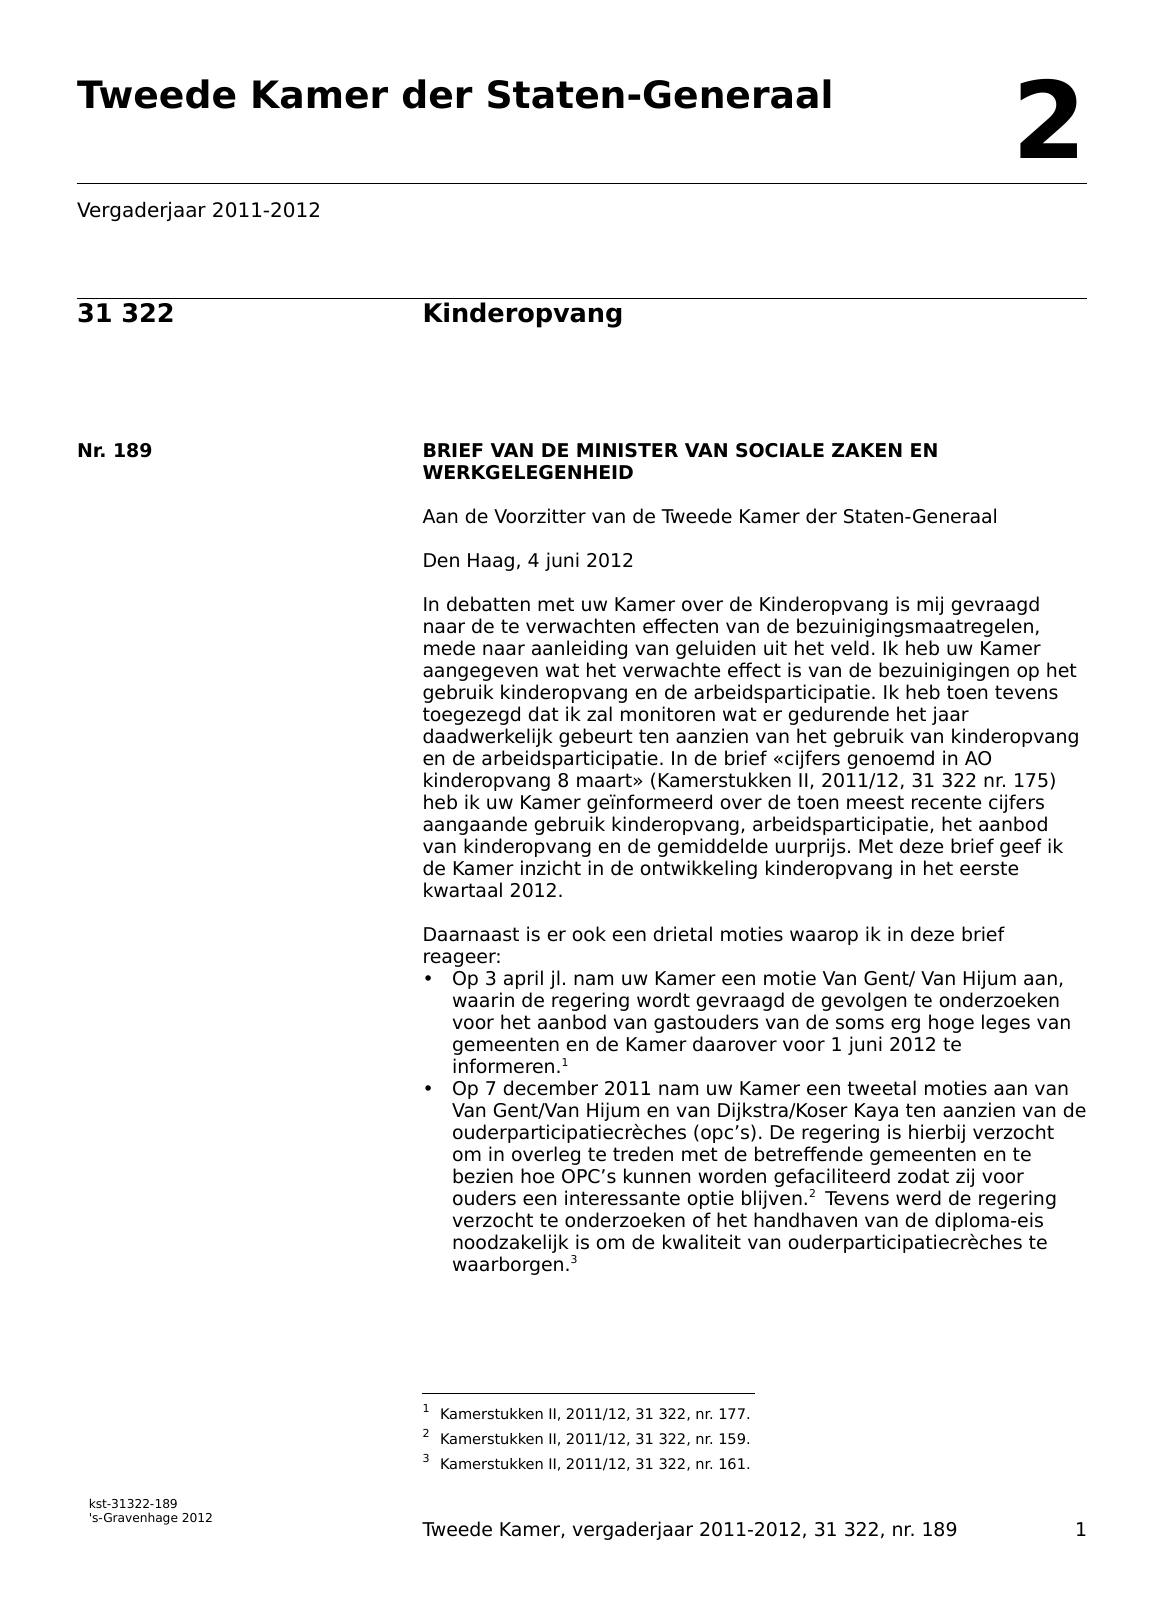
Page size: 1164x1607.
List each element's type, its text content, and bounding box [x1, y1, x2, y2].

text • Op 7 december 2011 nam uw Kamer een tweetal moties aan van Van Gent/Van Hijum en van Dijkstra/Koser Kaya ten aanzien van de ouderparticipatiecrèches (opc’s). De regering is hierbij verzocht om in overleg te treden met de betreffende gemeenten en te bezien hoe OPC’s kunnen worden gefaciliteerd zodat zij voor ouders een interessante optie blijven. Tevens werd de regering verzocht te onderzoeken of het handhaven van de diploma-eis noodzakelijk is om de kwaliteit van ouderparticipatiecrèches te waarborgen. [422, 1078, 1087, 1276]
table_header Tweede Kamer der Staten-Generaal [77, 59, 886, 183]
text In debatten met uw Kamer over de Kinderopvang is mij gevraagd naar de te verwachten effecten van de bezuinigingsmaatregelen, mede naar aanleiding van geluiden uit het veld. Ik heb uw Kamer aangegeven wat het verwachte effect is van de bezuinigingen op het gebruik kinderopvang en de arbeidsparticipatie. Ik heb toen tevens toegezegd dat ik zal monitoren wat er gedurende het jaar daadwerkelijk gebeurt ten aanzien van het gebruik van kinderopvang en de arbeidsparticipatie. In de brief «cijfers genoemd in AO kinderopvang 8 maart» (Kamerstukken II, 2011/12, 31 322 nr. 175) heb ik uw Kamer geïnformeerd over de toen meest recente cijfers aangaande gebruik kinderopvang, arbeidsparticipatie, het aanbod van kinderopvang en de gemiddelde uurprijs. Met deze brief geef ik de Kamer inzicht in de ontwikkeling kinderopvang in het eerste kwartaal 2012. [422, 594, 1087, 902]
text kst-31322-189 [88, 1497, 323, 1511]
table_header 2 [886, 59, 1087, 183]
table_cell Vergaderjaar 2011-2012 [77, 184, 1087, 298]
subtitle Nr. 189 BRIEF VAN DE MINISTER VAN SOCIALE ZAKEN EN WERKGELEGENHEID [77, 440, 1087, 484]
text Daarnaast is er ook een drietal moties waarop ik in deze brief reageer: [422, 924, 1087, 968]
text Kamerstukken II, 2011/12, 31 322, nr. 161. [422, 1452, 1087, 1474]
text Kamerstukken II, 2011/12, 31 322, nr. 177. [422, 1402, 1087, 1424]
text Aan de Voorzitter van de Tweede Kamer der Staten-Generaal [422, 506, 1087, 528]
text Den Haag, 4 juni 2012 [422, 550, 1087, 572]
subtitle 31 322 Kinderopvang [77, 299, 1087, 329]
text 's-Gravenhage 2012 [88, 1511, 323, 1525]
text Kamerstukken II, 2011/12, 31 322, nr. 159. [422, 1427, 1087, 1449]
text • Op 3 april jl. nam uw Kamer een motie Van Gent/ Van Hijum aan, waarin de regering wordt gevraagd de gevolgen te onderzoeken voor het aanbod van gastouders van de soms erg hoge leges van gemeenten en de Kamer daarover voor 1 juni 2012 te informeren. [422, 968, 1087, 1078]
